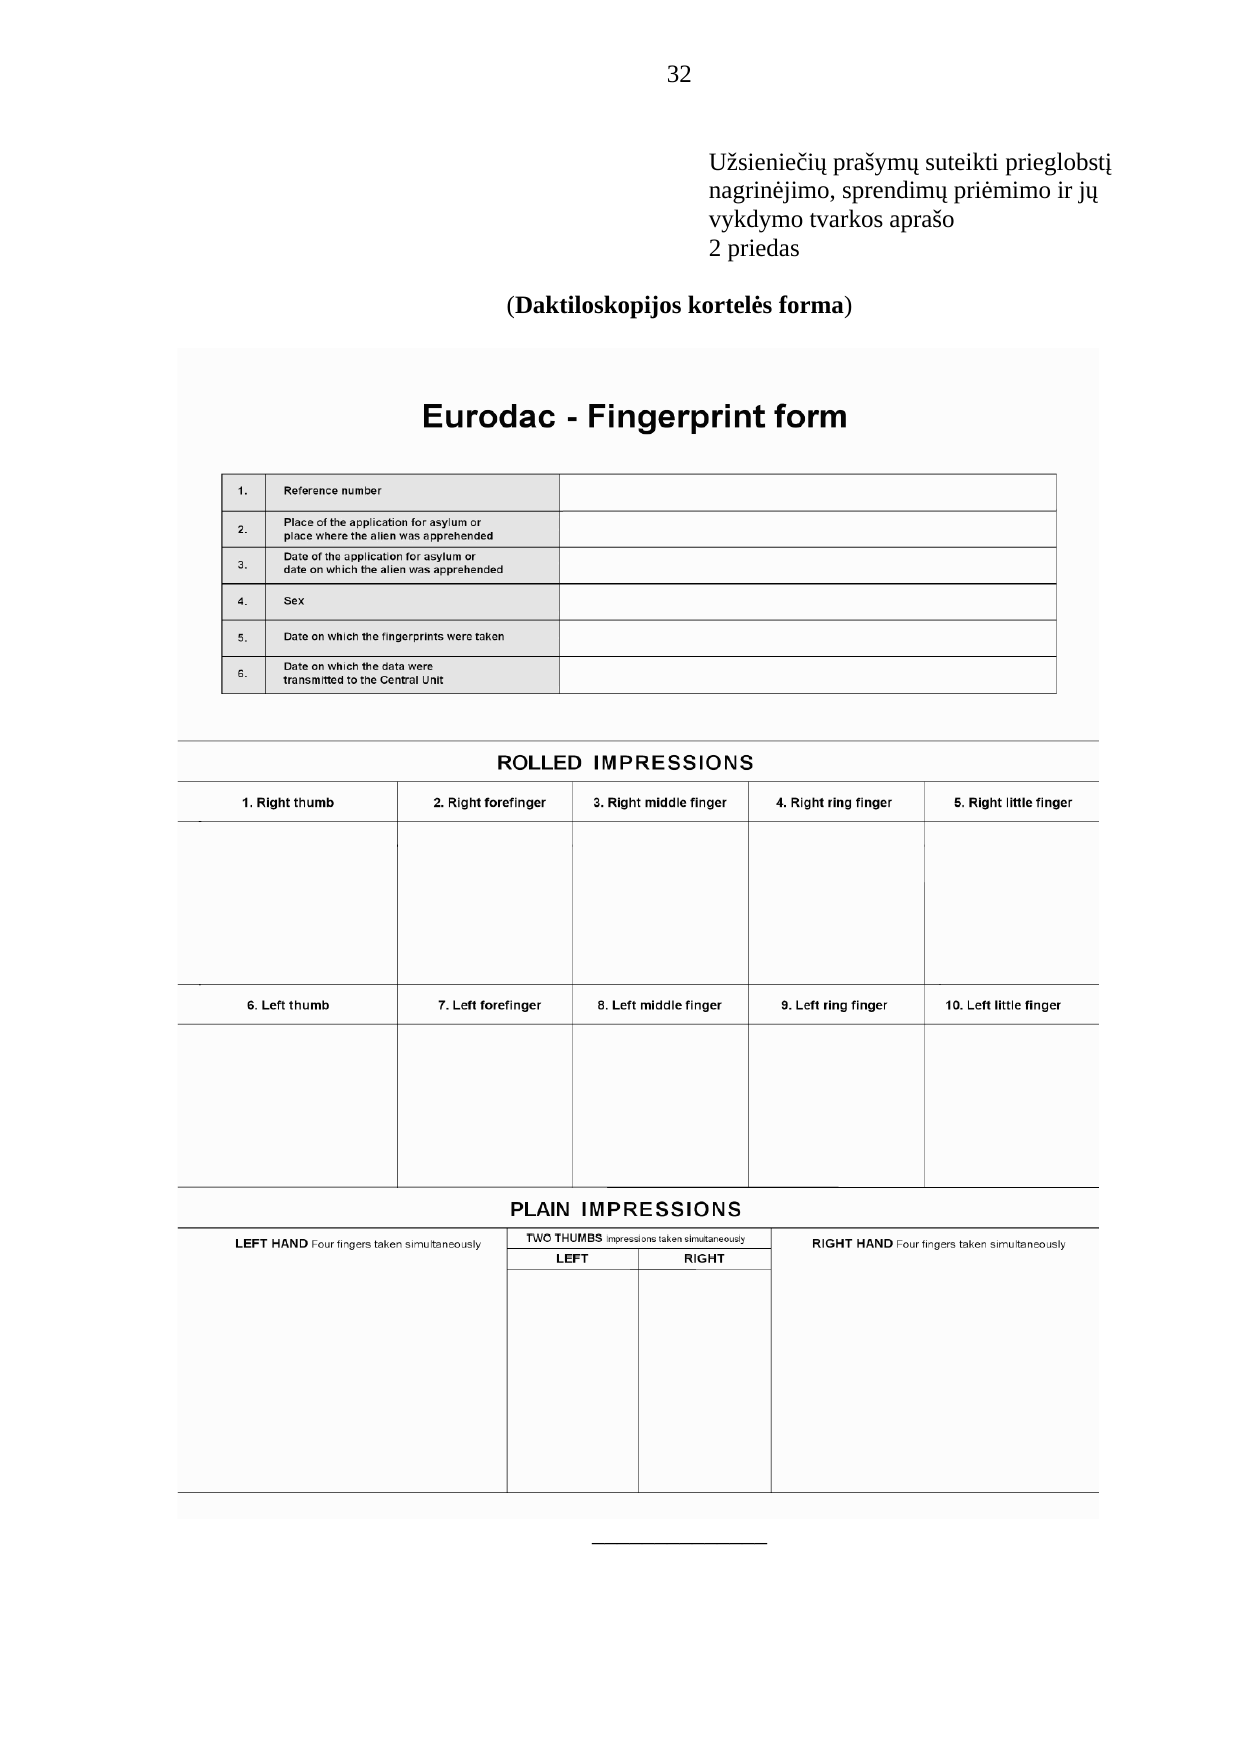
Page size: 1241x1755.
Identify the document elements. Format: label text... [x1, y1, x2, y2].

text ______________ [177, 1518, 1181, 1547]
text Užsieniečių prašymų suteikti prieglobstį [177, 147, 1181, 176]
text nagrinėjimo, sprendimų priėmimo ir jų [177, 176, 1181, 204]
text 2 priedas [177, 233, 1181, 262]
text (Daktiloskopijos kortelės forma) [177, 291, 1181, 319]
text vykdymo tvarkos aprašo [177, 204, 1181, 233]
